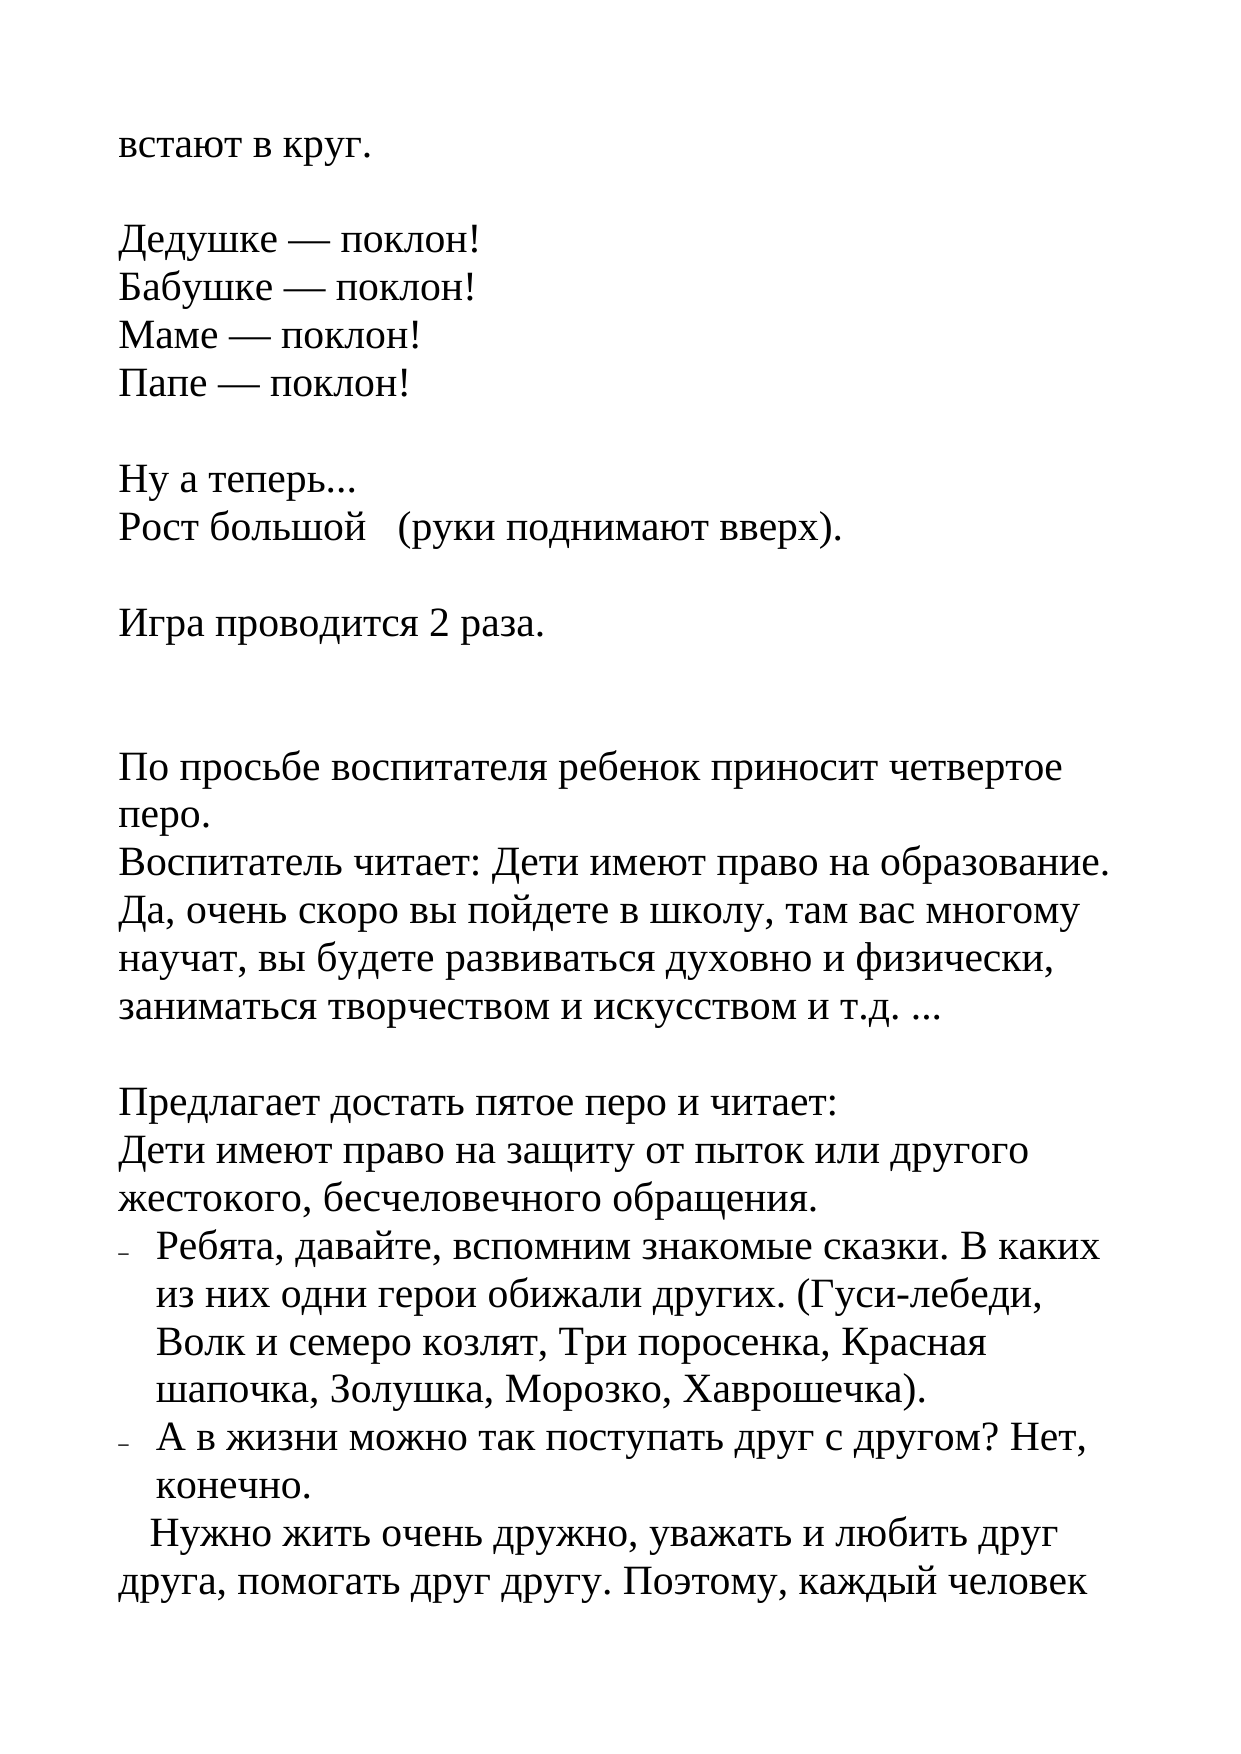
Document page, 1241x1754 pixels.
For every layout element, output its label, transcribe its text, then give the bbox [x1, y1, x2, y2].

text Нужно жить очень дружно, уважать и любить друг друга, помогать друг другу. Поэтому, каждый человек [118, 1508, 1122, 1603]
text Игра проводится 2 раза. [118, 597, 1122, 645]
text Ну а теперь... [118, 453, 1122, 501]
text Дети имеют право на защиту от пыток или другого жестокого, бесчеловечного обращения. [118, 1124, 1122, 1220]
text Рост большой (руки поднимают вверх). [118, 501, 1122, 549]
text Предлагает достать пятое перо и читает: [118, 1076, 1122, 1124]
text Маме — поклон! [118, 310, 1122, 358]
text Воспитатель читает: Дети имеют право на образование. Да, очень скоро вы пойдете в школу, там вас многому научат, вы будете развиваться духовно и физически, заниматься творчеством и искусством и т.д. ... [118, 837, 1122, 1028]
text встают в круг. [118, 118, 1122, 166]
text Дедушке — поклон! [118, 214, 1122, 262]
text Бабушке — поклон! [118, 262, 1122, 310]
list Ребята, давайте, вспомним знакомые сказки. В каких из них одни герои обижали других. (Гуси-лебеди, Волк и семеро козлят, Три поросенка, Красная шапочка, Золушка, Морозко, Хаврошечка). [118, 1220, 1122, 1412]
text По просьбе воспитателя ребенок приносит четвертое перо. [118, 741, 1122, 837]
text Папе — поклон! [118, 358, 1122, 406]
list А в жизни можно так поступать друг с другом? Нет, конечно. [118, 1412, 1122, 1508]
